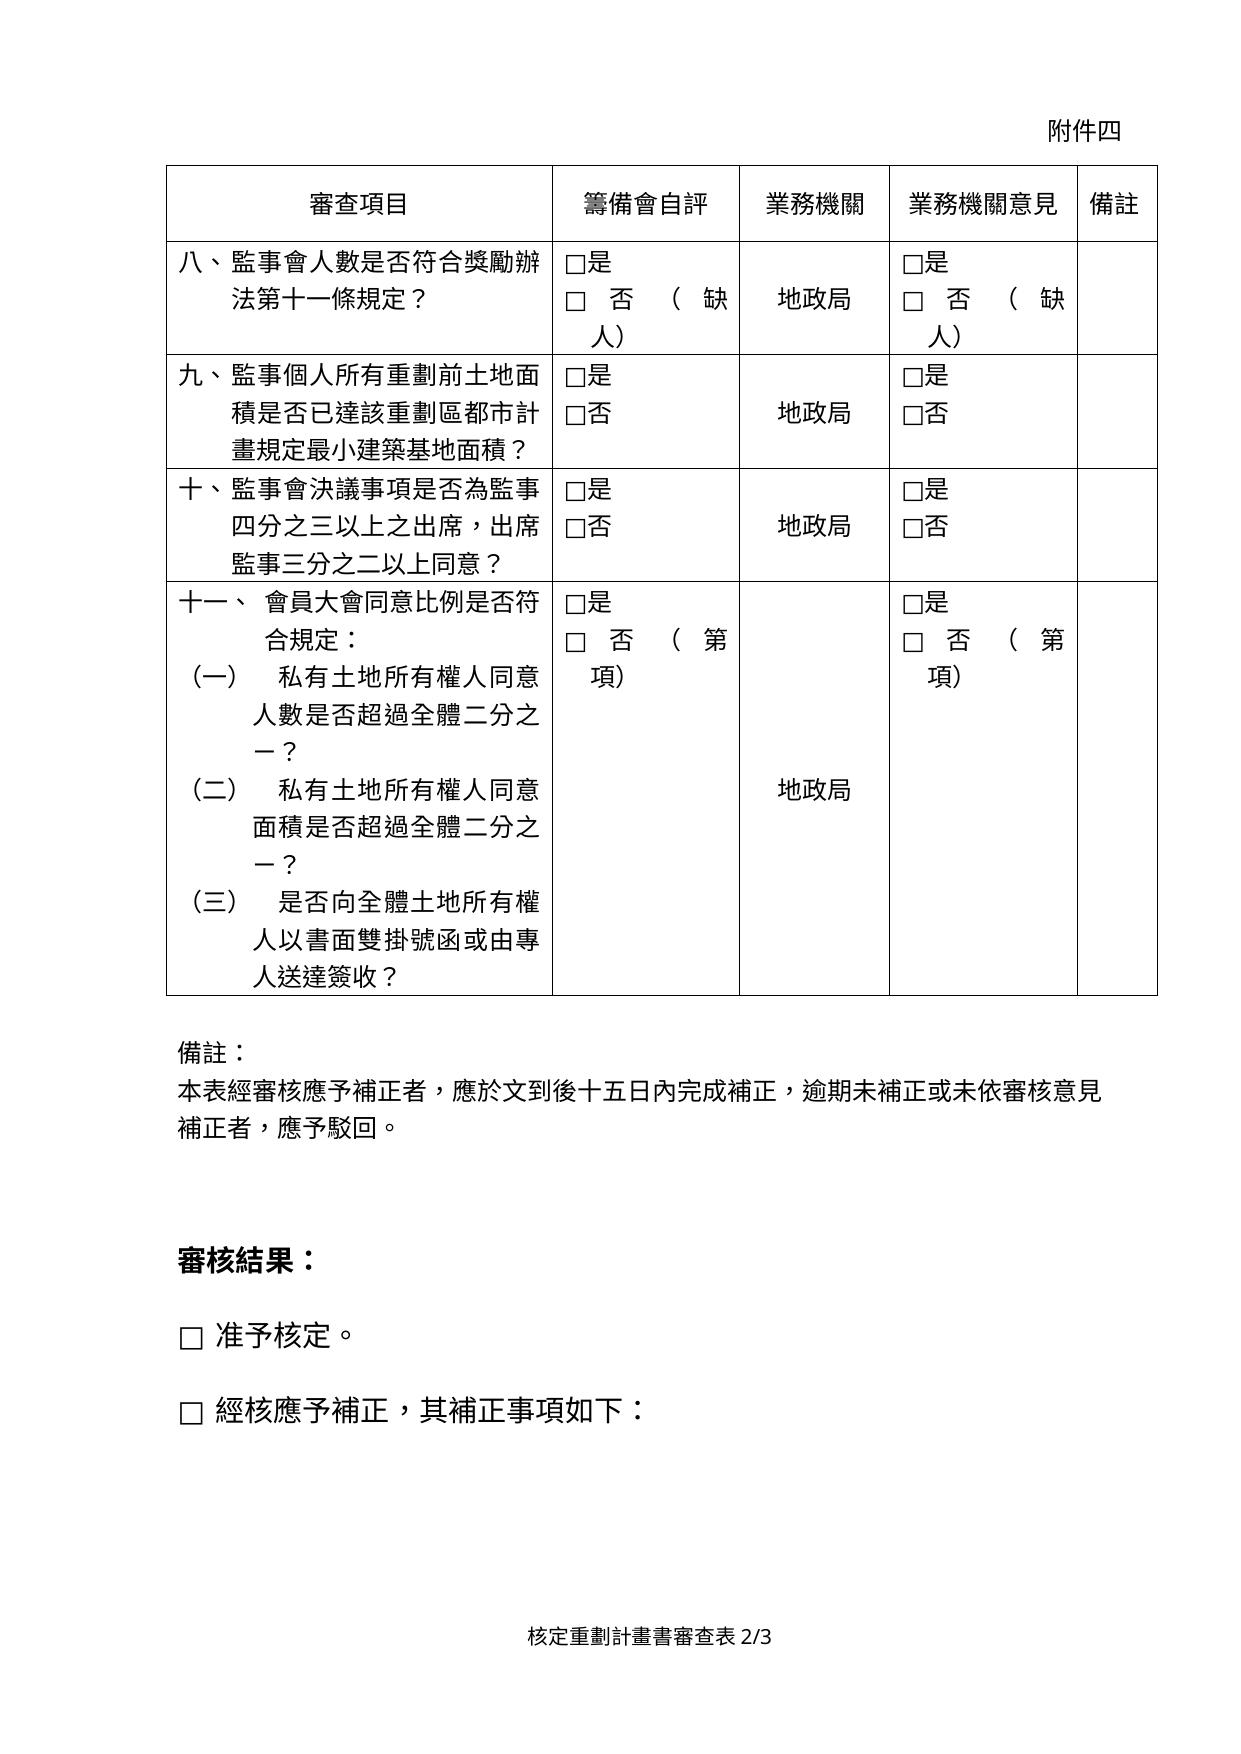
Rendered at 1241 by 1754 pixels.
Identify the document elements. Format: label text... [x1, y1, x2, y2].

table_cell 地政局 [740, 242, 889, 354]
table_cell [1078, 242, 1157, 354]
table_cell [1078, 469, 1157, 581]
table_cell □是 □否（缺 人） [553, 242, 739, 354]
table_cell □是 □否（缺 人） [890, 242, 1077, 354]
table_cell □是 □否 [553, 355, 739, 468]
text 本表經審核應予補正者，應於文到後十五日內完成補正，逾期未補正或未依審核意見補正者，應予駁回。 [177, 1071, 1122, 1146]
table_cell [1078, 355, 1157, 468]
table_cell 監事個人所有重劃前土地面積是否已達該重劃區都市計畫規定最小建築基地面積？ [167, 355, 552, 468]
table_cell 地政局 [740, 582, 889, 995]
table_cell 地政局 [740, 355, 889, 468]
table_cell 會員大會同意比例是否符合規定： 私有土地所有權人同意人數是否超過全體二分之ㄧ？ 私有土地所有權人同意面積是否超過全體二分之ㄧ？ 是否向全體土地所有權人以書面雙掛號函或由專人送達簽收？ [167, 582, 552, 995]
table_cell □是 □否 [553, 469, 739, 581]
table_cell □是 □否 [890, 355, 1077, 468]
text 審核結果： [177, 1221, 1122, 1296]
table_header 籌備會自評 [553, 166, 739, 241]
table_cell [1078, 582, 1157, 995]
table_header 業務機關意見 [890, 166, 1077, 241]
table_cell □是 □否（第 項） [890, 582, 1077, 995]
table_header 審查項目 [167, 166, 552, 241]
table_cell 地政局 [740, 469, 889, 581]
text 備註： [177, 1033, 1122, 1071]
table_cell 監事會決議事項是否為監事四分之三以上之出席，出席監事三分之二以上同意？ [167, 469, 552, 581]
list 經核應予補正，其補正事項如下： [177, 1371, 1122, 1446]
table_header 業務機關 [740, 166, 889, 241]
table_cell □是 □否（第 項） [553, 582, 739, 995]
table_cell 監事會人數是否符合獎勵辦法第十一條規定？ [167, 242, 552, 354]
table_header 備註 [1078, 166, 1157, 241]
table_cell □是 □否 [890, 469, 1077, 581]
list 准予核定。 [177, 1296, 1122, 1371]
